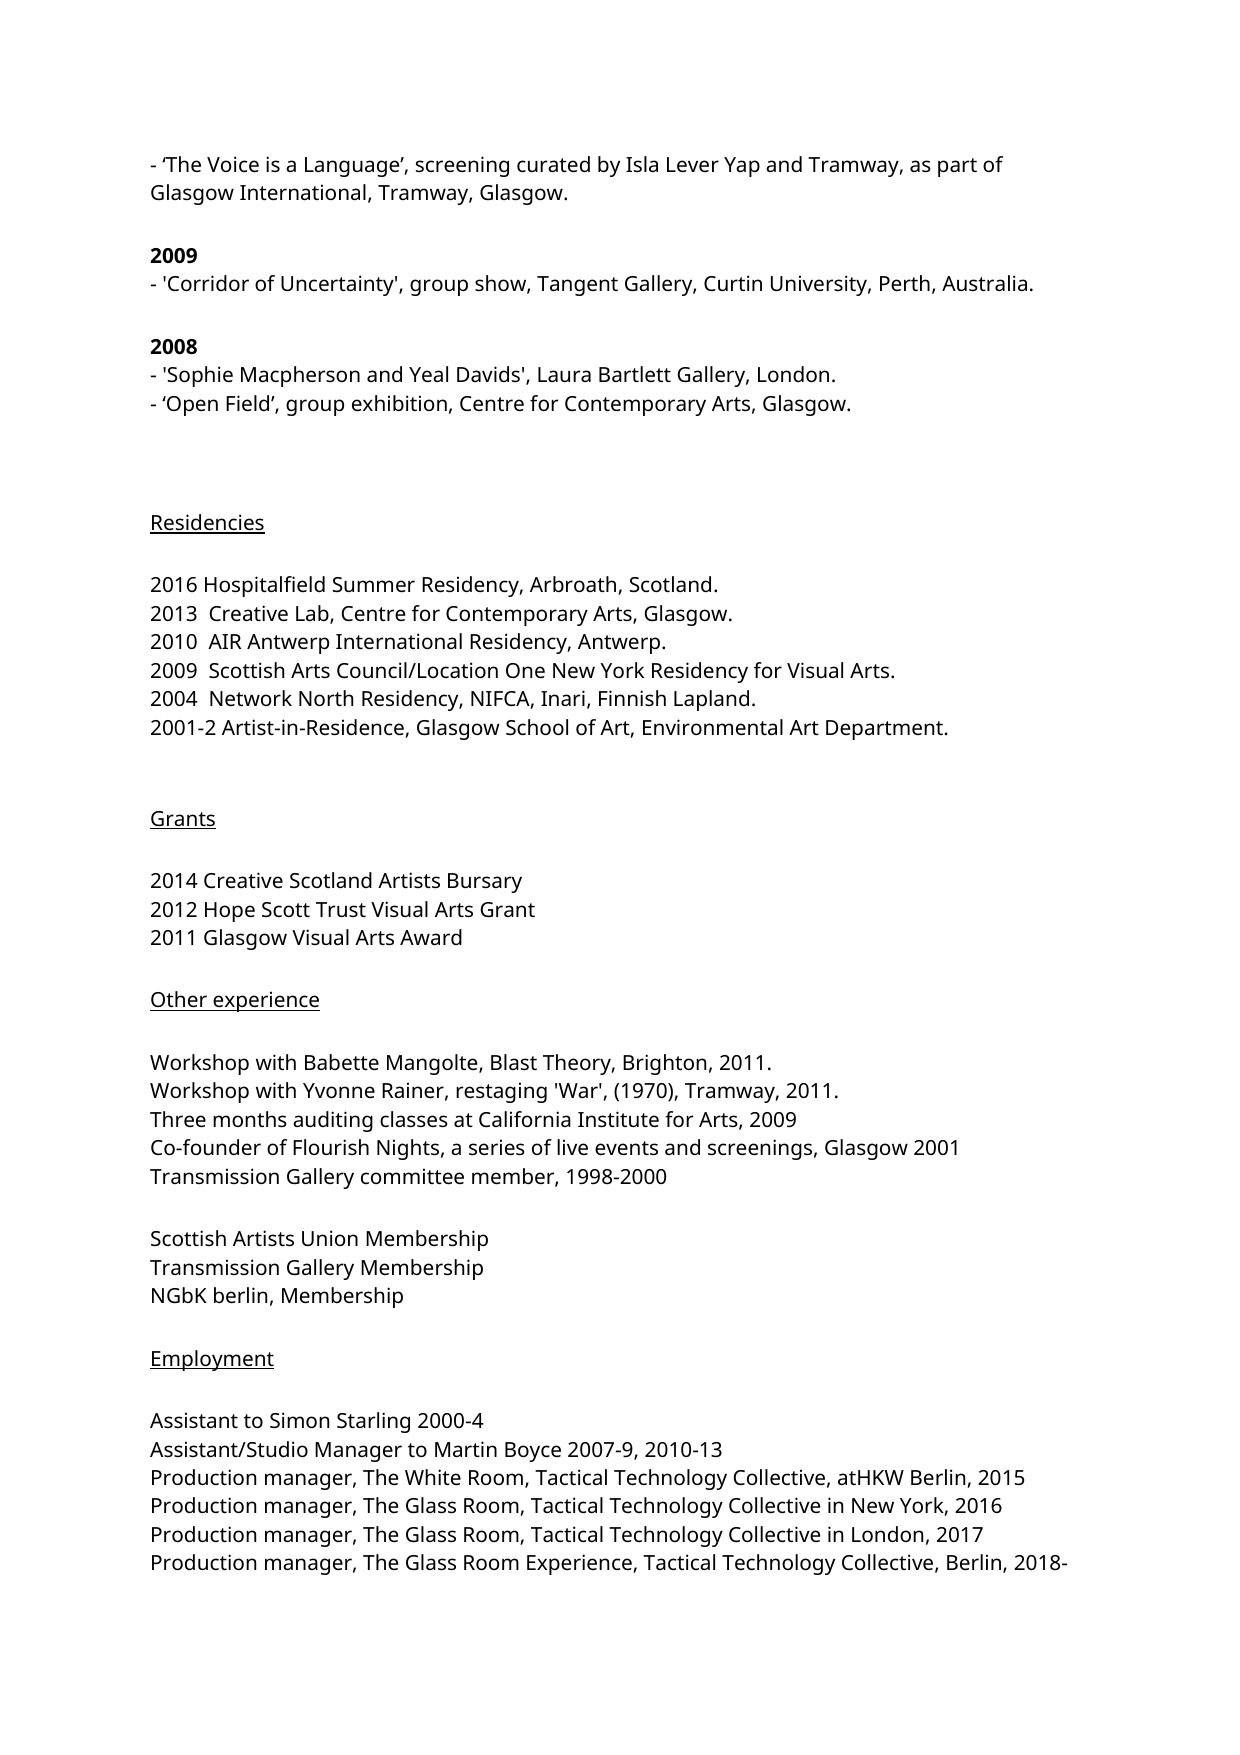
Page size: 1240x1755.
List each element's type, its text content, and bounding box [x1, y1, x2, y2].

text 2010 AIR Antwerp International Residency, Antwerp. [150, 627, 1089, 656]
text 2009 Scottish Arts Council/Location One New York Residency for Visual Arts. [150, 656, 1089, 684]
text - ‘Open Field’, group exhibition, Centre for Contemporary Arts, Glasgow. [150, 389, 1089, 417]
text Workshop with Yvonne Rainer, restaging 'War', (1970), Tramway, 2011. [150, 1077, 1089, 1105]
text Assistant to Simon Starling 2000-4 [150, 1406, 1089, 1435]
text 2009 [150, 241, 1089, 269]
text Production manager, The Glass Room, Tactical Technology Collective in New York, 2016 [150, 1492, 1089, 1520]
text Grants [150, 804, 1089, 832]
text - 'Corridor of Uncertainty', group show, Tangent Gallery, Curtin University, Perth, Australia. [150, 269, 1089, 298]
text Workshop with Babette Mangolte, Blast Theory, Brighton, 2011. [150, 1048, 1089, 1077]
text Co-founder of Flourish Nights, a series of live events and screenings, Glasgow 2001 [150, 1133, 1089, 1162]
text Production manager, The Glass Room Experience, Tactical Technology Collective, Berlin, 2018- [150, 1548, 1089, 1577]
text 2014 Creative Scotland Artists Bursary [150, 866, 1089, 895]
text Residencies [150, 508, 1089, 537]
text Production manager, The Glass Room, Tactical Technology Collective in London, 2017 [150, 1520, 1089, 1548]
text 2011 Glasgow Visual Arts Award [150, 923, 1089, 952]
text Other experience [150, 986, 1089, 1014]
text Assistant/Studio Manager to Martin Boyce 2007-9, 2010-13 [150, 1435, 1089, 1463]
text 2012 Hope Scott Trust Visual Arts Grant [150, 895, 1089, 923]
text 2016 Hospitalfield Summer Residency, Arbroath, Scotland. [150, 571, 1089, 599]
text Scottish Artists Union Membership [150, 1224, 1089, 1253]
text Three months auditing classes at California Institute for Arts, 2009 [150, 1105, 1089, 1133]
text - 'Sophie Macpherson and Yeal Davids', Laura Bartlett Gallery, London. [150, 360, 1089, 389]
text Production manager, The White Room, Tactical Technology Collective, atHKW Berlin, 2015 [150, 1463, 1089, 1492]
text Transmission Gallery committee member, 1998-2000 [150, 1162, 1089, 1190]
text 2008 [150, 332, 1089, 360]
text - ‘The Voice is a Language’, screening curated by Isla Lever Yap and Tramway, as part of Glasgow International, Tramway, Glasgow. [150, 150, 1089, 207]
text NGbK berlin, Membership [150, 1281, 1089, 1310]
text Transmission Gallery Membership [150, 1253, 1089, 1281]
text 2013 Creative Lab, Centre for Contemporary Arts, Glasgow. [150, 599, 1089, 627]
text Employment [150, 1344, 1089, 1372]
text 2001-2 Artist-in-Residence, Glasgow School of Art, Environmental Art Department. [150, 713, 1089, 741]
text 2004 Network North Residency, NIFCA, Inari, Finnish Lapland. [150, 684, 1089, 713]
